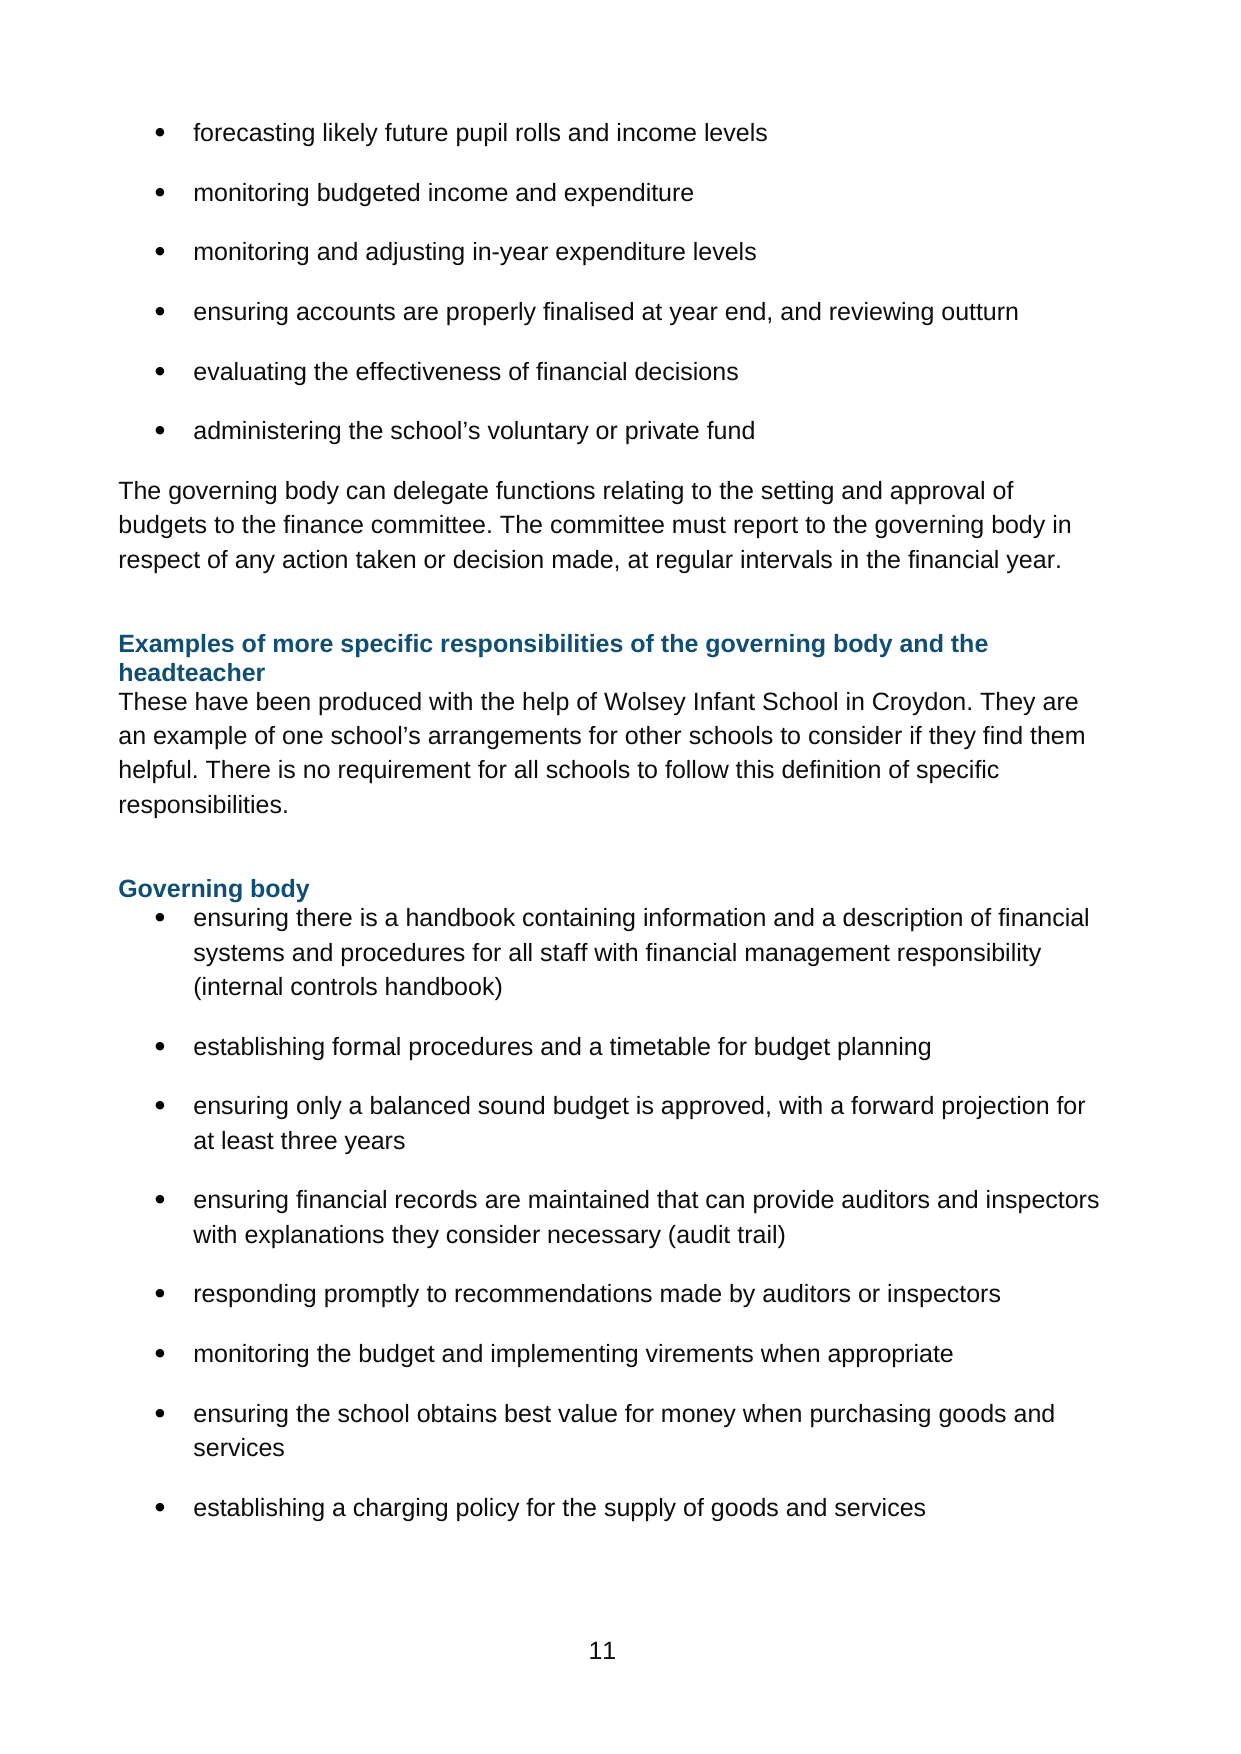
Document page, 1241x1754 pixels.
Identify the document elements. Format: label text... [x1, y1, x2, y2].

list establishing formal procedures and a timetable for budget planning [156, 1032, 1107, 1061]
list administering the school’s voluntary or private fund [156, 416, 1107, 445]
list monitoring and adjusting in-year expenditure levels [156, 237, 1107, 266]
list establishing a charging policy for the supply of goods and services [156, 1493, 1107, 1522]
text These have been produced with the help of Wolsey Infant School in Croydon. They are an example of one school’s arrangements for other schools to consider if they find them helpful. There is no requirement for all schools to follow this definition of specific responsibilities. [118, 687, 1107, 819]
subtitle Governing body [118, 874, 1107, 903]
subtitle Examples of more specific responsibilities of the governing body and the headteacher [118, 629, 1107, 687]
list ensuring the school obtains best value for money when purchasing goods and services [156, 1399, 1107, 1462]
list forecasting likely future pupil rolls and income levels [156, 118, 1107, 147]
list monitoring the budget and implementing virements when appropriate [156, 1339, 1107, 1368]
list monitoring budgeted income and expenditure [156, 178, 1107, 207]
list ensuring only a balanced sound budget is approved, with a forward projection for at least three years [156, 1091, 1107, 1155]
text The governing body can delegate functions relating to the setting and approval of budgets to the finance committee. The committee must report to the governing body in respect of any action taken or decision made, at regular intervals in the financial year. [118, 476, 1107, 573]
list ensuring there is a handbook containing information and a description of financial systems and procedures for all staff with financial management responsibility (internal controls handbook) [156, 903, 1107, 1001]
list ensuring financial records are maintained that can provide auditors and inspectors with explanations they consider necessary (audit trail) [156, 1185, 1107, 1249]
list evaluating the effectiveness of financial decisions [156, 356, 1107, 385]
list responding promptly to recommendations made by auditors or inspectors [156, 1279, 1107, 1308]
list ensuring accounts are properly finalised at year end, and reviewing outturn [156, 297, 1107, 326]
